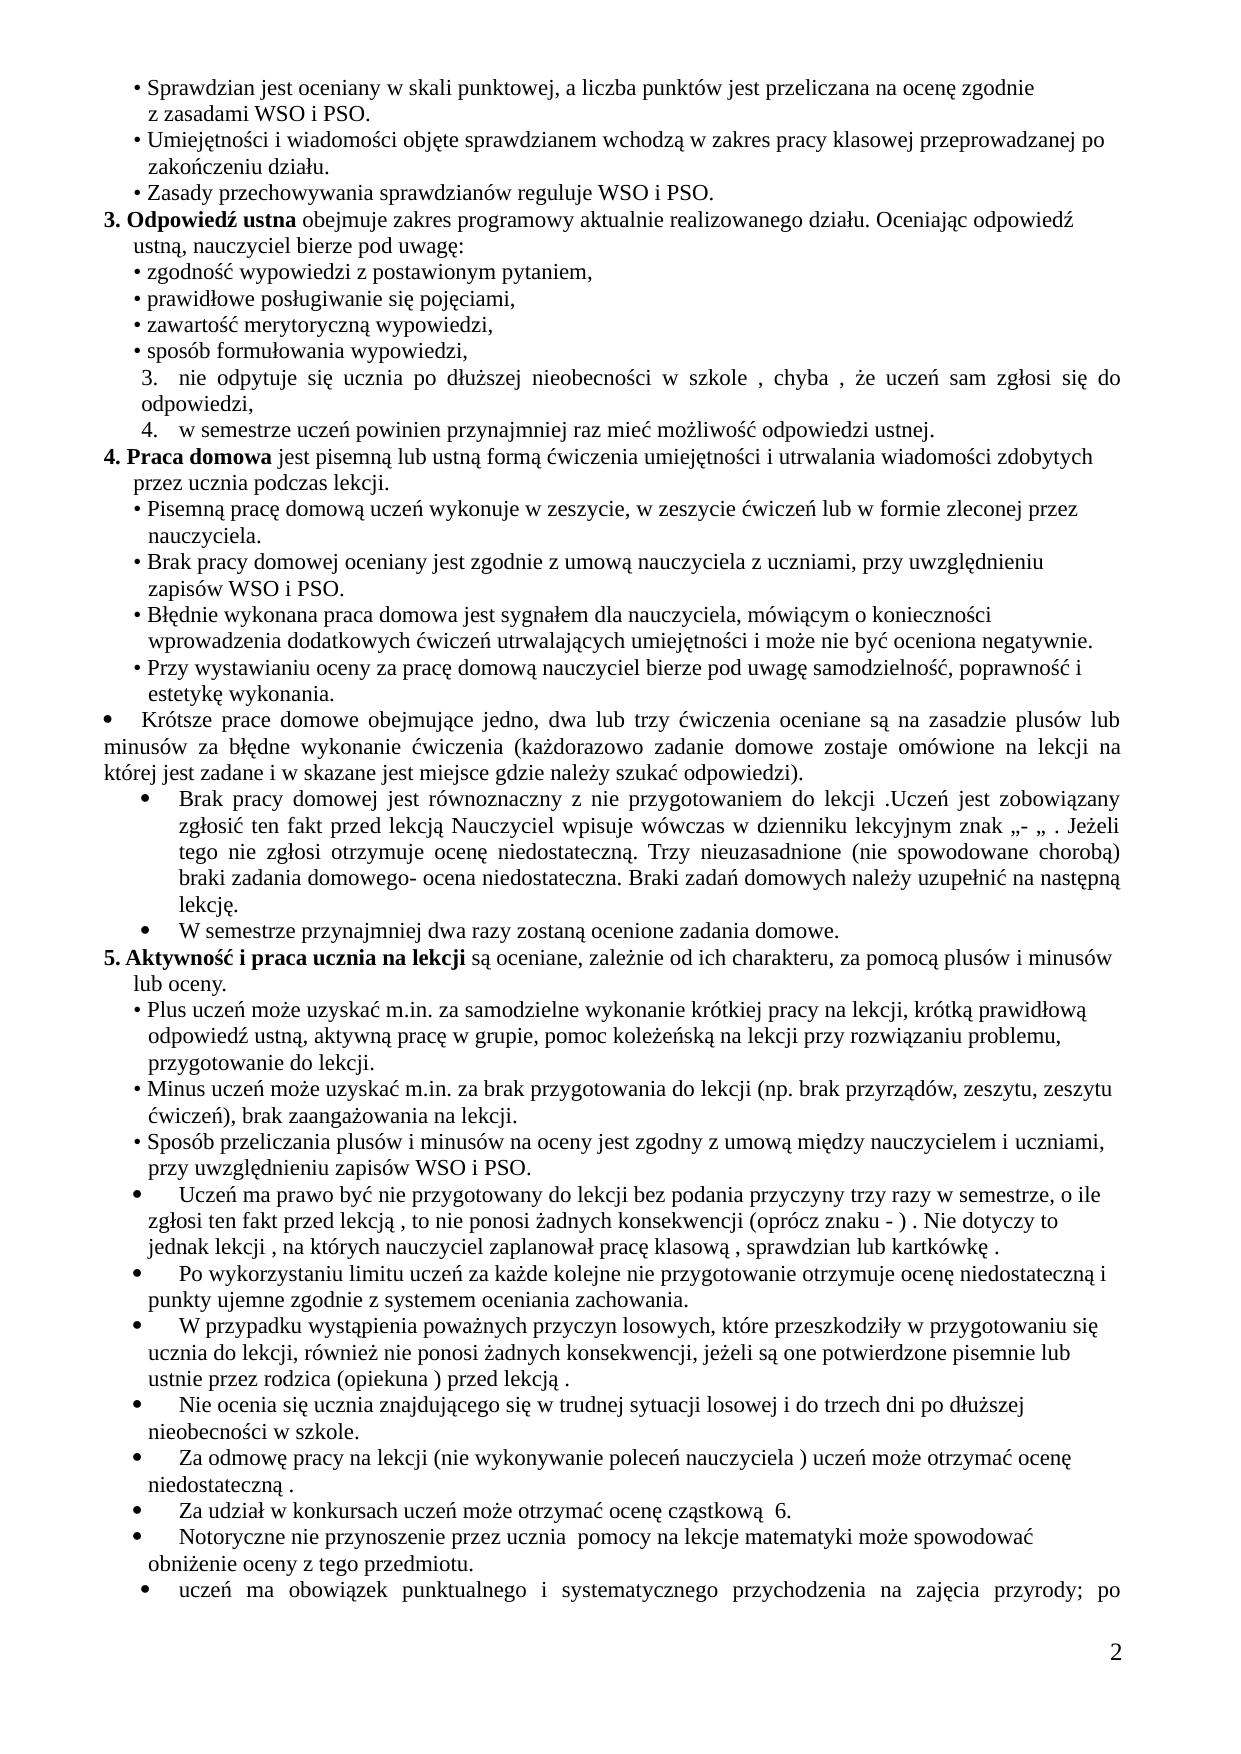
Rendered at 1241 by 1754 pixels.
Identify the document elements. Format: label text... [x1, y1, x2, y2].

text • Pisemną pracę domową uczeń wykonuje w zeszycie, w zeszycie ćwiczeń lub w formie zleconej przez nauczyciela. [133, 496, 1122, 548]
list w semestrze uczeń powinien przynajmniej raz mieć możliwość odpowiedzi ustnej. [141, 416, 1122, 443]
text • Błędnie wykonana praca domowa jest sygnałem dla nauczyciela, mówiącym o konieczności wprowadzenia dodatkowych ćwiczeń utrwalających umiejętności i może nie być oceniona negatywnie. [133, 601, 1122, 654]
text • Umiejętności i wiadomości objęte sprawdzianem wchodzą w zakres pracy klasowej przeprowadzanej po zakończeniu działu. [133, 127, 1122, 179]
text • Sposób przeliczania plusów i minusów na oceny jest zgodny z umową między nauczycielem i uczniami, przy uwzględnieniu zapisów WSO i PSO. [133, 1128, 1122, 1181]
list Notoryczne nie przynoszenie przez ucznia pomocy na lekcje matematyki może spowodować obniżenie oceny z tego przedmiotu. [133, 1523, 1122, 1576]
list Za udział w konkursach uczeń może otrzymać ocenę cząstkową 6. [133, 1497, 1122, 1523]
text • zawartość merytoryczną wypowiedzi, [103, 311, 1122, 337]
list Za odmowę pracy na lekcji (nie wykonywanie poleceń nauczyciela ) uczeń może otrzymać ocenę niedostateczną . [133, 1444, 1122, 1497]
list Brak pracy domowej jest równoznaczny z nie przygotowaniem do lekcji .Uczeń jest zobowiązany zgłosić ten fakt przed lekcją Nauczyciel wpisuje wówczas w dzienniku lekcyjnym znak „- „ . Jeżeli tego nie zgłosi otrzymuje ocenę niedostateczną. Trzy nieuzasadnione (nie spowodowane chorobą) braki zadania domowego- ocena niedostateczna. Braki zadań domowych należy uzupełnić na następną lekcję. [141, 785, 1122, 917]
text • Zasady przechowywania sprawdzianów reguluje WSO i PSO. [133, 179, 1122, 206]
list Po wykorzystaniu limitu uczeń za każde kolejne nie przygotowanie otrzymuje ocenę niedostateczną i punkty ujemne zgodnie z systemem oceniania zachowania. [133, 1260, 1122, 1312]
list W przypadku wystąpienia poważnych przyczyn losowych, które przeszkodziły w przygotowaniu się ucznia do lekcji, również nie ponosi żadnych konsekwencji, jeżeli są one potwierdzone pisemnie lub ustnie przez rodzica (opiekuna ) przed lekcją . [133, 1312, 1122, 1392]
text • Plus uczeń może uzyskać m.in. za samodzielne wykonanie krótkiej pracy na lekcji, krótką prawidłową odpowiedź ustną, aktywną pracę w grupie, pomoc koleżeńską na lekcji przy rozwiązaniu problemu, przygotowanie do lekcji.2miotowy system oceniania [133, 996, 1122, 1075]
text • sposób formułowania wypowiedzi, [103, 337, 1122, 364]
list Nie ocenia się ucznia znajdującego się w trudnej sytuacji losowej i do trzech dni po dłuższej nieobecności w szkole. [133, 1392, 1122, 1444]
list nie odpytuje się ucznia po dłuższej nieobecności w szkole , chyba , że uczeń sam zgłosi się do odpowiedzi, [141, 364, 1122, 416]
list Uczeń ma prawo być nie przygotowany do lekcji bez podania przyczyny trzy razy w semestrze, o ile zgłosi ten fakt przed lekcją , to nie ponosi żadnych konsekwencji (oprócz znaku - ) . Nie dotyczy to jednak lekcji , na których nauczyciel zaplanował pracę klasową , sprawdzian lub kartkówkę . [133, 1181, 1122, 1260]
text • Przy wystawianiu oceny za pracę domową nauczyciel bierze pod uwagę samodzielność, poprawność i estetykę wykonania. [133, 654, 1122, 706]
list 5. Aktywność i praca ucznia na lekcji są oceniane, zależnie od ich charakteru, za pomocą plusów i minusów lub oceny. [103, 943, 1122, 996]
list 3. Odpowiedź ustna obejmuje zakres programowy aktualnie realizowanego działu. Oceniając odpowiedź ustną, nauczyciel bierze pod uwagę: [103, 206, 1122, 258]
text • prawidłowe posługiwanie się pojęciami, [103, 285, 1122, 311]
text • Minus uczeń może uzyskać m.in. za brak przygotowania do lekcji (np. brak przyrządów, zeszytu, zeszytu ćwiczeń), brak zaangażowania na lekcji. [133, 1075, 1122, 1128]
list uczeń ma obowiązek punktualnego i systematycznego przychodzenia na zajęcia przyrody; po [141, 1576, 1122, 1602]
text • Brak pracy domowej oceniany jest zgodnie z umową nauczyciela z uczniami, przy uwzględnieniu zapisów WSO i PSO. [133, 548, 1122, 601]
list Krótsze prace domowe obejmujące jedno, dwa lub trzy ćwiczenia oceniane są na zasadzie plusów lub minusów za błędne wykonanie ćwiczenia (każdorazowo zadanie domowe zostaje omówione na lekcji na której jest zadane i w skazane jest miejsce gdzie należy szukać odpowiedzi). [103, 706, 1122, 785]
list 4. Praca domowa jest pisemną lub ustną formą ćwiczenia umiejętności i utrwalania wiadomości zdobytych przez ucznia podczas lekcji. [103, 443, 1122, 496]
text • Sprawdzian jest oceniany w skali punktowej, a liczba punktów jest przeliczana na ocenę zgodnie z zasadami WSO i PSO. [133, 74, 1122, 127]
text • zgodność wypowiedzi z postawionym pytaniem, [103, 258, 1122, 285]
list W semestrze przynajmniej dwa razy zostaną ocenione zadania domowe. [141, 917, 1122, 943]
